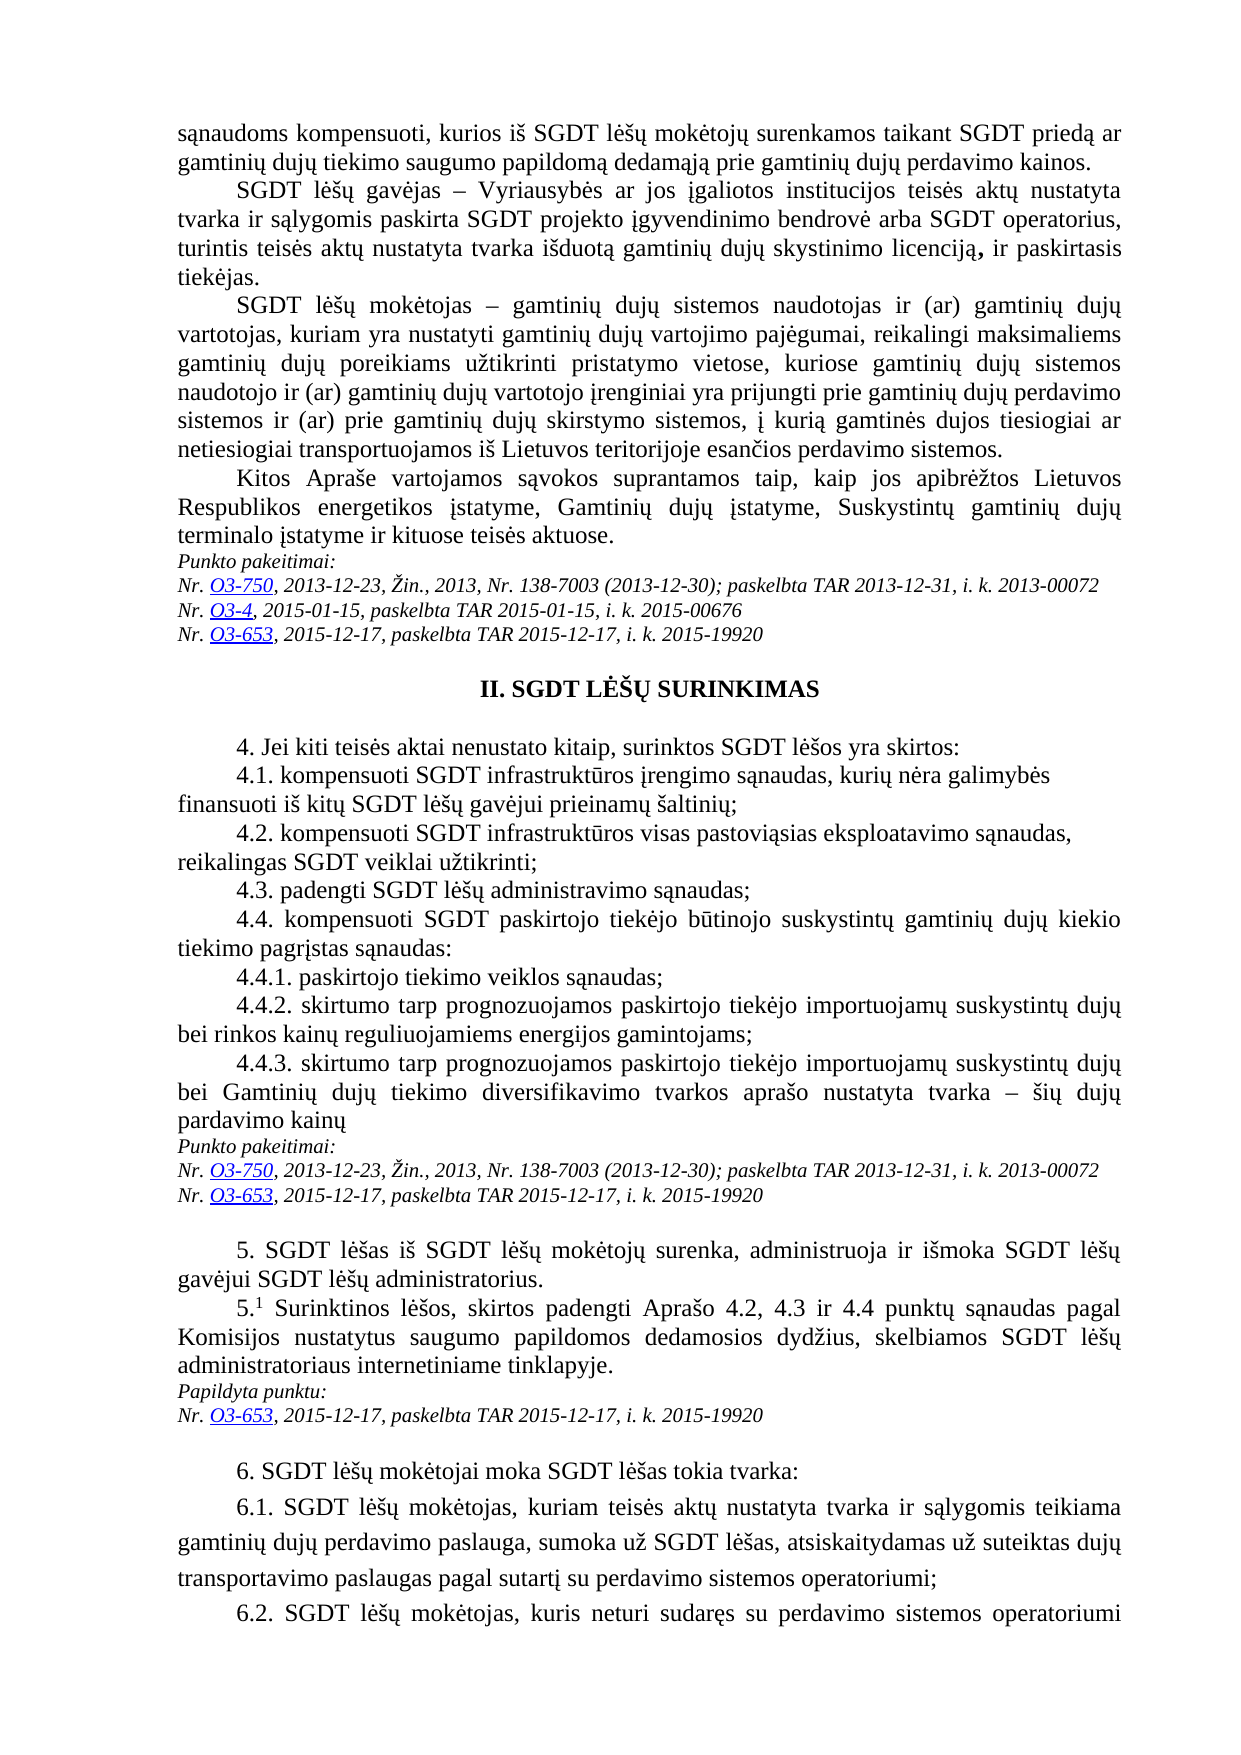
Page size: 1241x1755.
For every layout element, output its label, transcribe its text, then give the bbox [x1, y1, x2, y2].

text Nr. O3-4, 2015-01-15, paskelbta TAR 2015-01-15, i. k. 2015-00676 [177, 597, 1122, 622]
text 4.4.2. skirtumo tarp prognozuojamos paskirtojo tiekėjo importuojamų suskystintų dujų bei rinkos kainų reguliuojamiems energijos gamintojams; [177, 991, 1122, 1048]
text Punkto pakeitimai: [177, 1134, 1122, 1158]
text Nr. O3-653, 2015-12-17, paskelbta TAR 2015-12-17, i. k. 2015-19920 [177, 1182, 1122, 1207]
text Nr. O3-750, 2013-12-23, Žin., 2013, Nr. 138-7003 (2013-12-30); paskelbta TAR 2013-12-31, i. k. 2013-00072 [177, 573, 1122, 597]
text 6.1. SGDT lėšų mokėtojas, kuriam teisės aktų nustatyta tvarka ir sąlygomis teikiama gamtinių dujų perdavimo paslauga, sumoka už SGDT lėšas, atsiskaitydamas už suteiktas dujų transportavimo paslaugas pagal sutartį su perdavimo sistemos operatoriumi; [177, 1492, 1122, 1592]
text Nr. O3-653, 2015-12-17, paskelbta TAR 2015-12-17, i. k. 2015-19920 [177, 622, 1122, 646]
text 4.4.3. skirtumo tarp prognozuojamos paskirtojo tiekėjo importuojamų suskystintų dujų bei Gamtinių dujų tiekimo diversifikavimo tvarkos aprašo nustatyta tvarka – šių dujų pardavimo kainų [177, 1048, 1122, 1134]
text 4. Jei kiti teisės aktai nenustato kitaip, surinktos SGDT lėšos yra skirtos: [177, 732, 1122, 761]
text 4.2. kompensuoti SGDT infrastruktūros visas pastoviąsias eksploatavimo sąnaudas, reikalingas SGDT veiklai užtikrinti; [177, 818, 1122, 876]
text 4.4. kompensuoti SGDT paskirtojo tiekėjo būtinojo suskystintų gamtinių dujų kiekio tiekimo pagrįstas sąnaudas: [177, 904, 1122, 962]
text SGDT lėšų gavėjas – Vyriausybės ar jos įgaliotos institucijos teisės aktų nustatyta tvarka ir sąlygomis paskirta SGDT projekto įgyvendinimo bendrovė arba SGDT operatorius, turintis teisės aktų nustatyta tvarka išduotą gamtinių dujų skystinimo licenciją, ir paskirtasis tiekėjas. [177, 176, 1122, 291]
text II. SGDT lėšų SURINKIMAS [177, 674, 1122, 703]
text 4.3. padengti SGDT lėšų administravimo sąnaudas; [177, 876, 1122, 904]
text Nr. O3-653, 2015-12-17, paskelbta TAR 2015-12-17, i. k. 2015-19920 [177, 1403, 1122, 1427]
text 5. SGDT lėšas iš SGDT lėšų mokėtojų surenka, administruoja ir išmoka SGDT lėšų gavėjui SGDT lėšų administratorius. [177, 1235, 1122, 1293]
text 6. SGDT lėšų mokėtojai moka SGDT lėšas tokia tvarka: [177, 1456, 1122, 1485]
text sąnaudoms kompensuoti, kurios iš SGDT lėšų mokėtojų surenkamos taikant SGDT priedą ar gamtinių dujų tiekimo saugumo papildomą dedamąją prie gamtinių dujų perdavimo kainos. [177, 118, 1122, 176]
text 5.1 Surinktinos lėšos, skirtos padengti Aprašo 4.2, 4.3 ir 4.4 punktų sąnaudas pagal Komisijos nustatytus saugumo papildomos dedamosios dydžius, skelbiamos SGDT lėšų administratoriaus internetiniame tinklapyje. [177, 1293, 1122, 1379]
text Nr. O3-750, 2013-12-23, Žin., 2013, Nr. 138-7003 (2013-12-30); paskelbta TAR 2013-12-31, i. k. 2013-00072 [177, 1158, 1122, 1182]
text 4.4.1. paskirtojo tiekimo veiklos sąnaudas; [177, 962, 1122, 991]
text Kitos Apraše vartojamos sąvokos suprantamos taip, kaip jos apibrėžtos Lietuvos Respublikos energetikos įstatyme, Gamtinių dujų įstatyme, Suskystintų gamtinių dujų terminalo įstatyme ir kituose teisės aktuose. [177, 463, 1122, 549]
text SGDT lėšų mokėtojas – gamtinių dujų sistemos naudotojas ir (ar) gamtinių dujų vartotojas, kuriam yra nustatyti gamtinių dujų vartojimo pajėgumai, reikalingi maksimaliems gamtinių dujų poreikiams užtikrinti pristatymo vietose, kuriose gamtinių dujų sistemos naudotojo ir (ar) gamtinių dujų vartotojo įrenginiai yra prijungti prie gamtinių dujų perdavimo sistemos ir (ar) prie gamtinių dujų skirstymo sistemos, į kurią gamtinės dujos tiesiogiai ar netiesiogiai transportuojamos iš Lietuvos teritorijoje esančios perdavimo sistemos. [177, 291, 1122, 463]
text 4.1. kompensuoti SGDT infrastruktūros įrengimo sąnaudas, kurių nėra galimybės finansuoti iš kitų SGDT lėšų gavėjui prieinamų šaltinių; [177, 761, 1122, 818]
text 6.2. SGDT lėšų mokėtojas, kuris neturi sudaręs su perdavimo sistemos operatoriumi [177, 1598, 1122, 1627]
text Punkto pakeitimai: [177, 549, 1122, 573]
text Papildyta punktu: [177, 1379, 1122, 1403]
